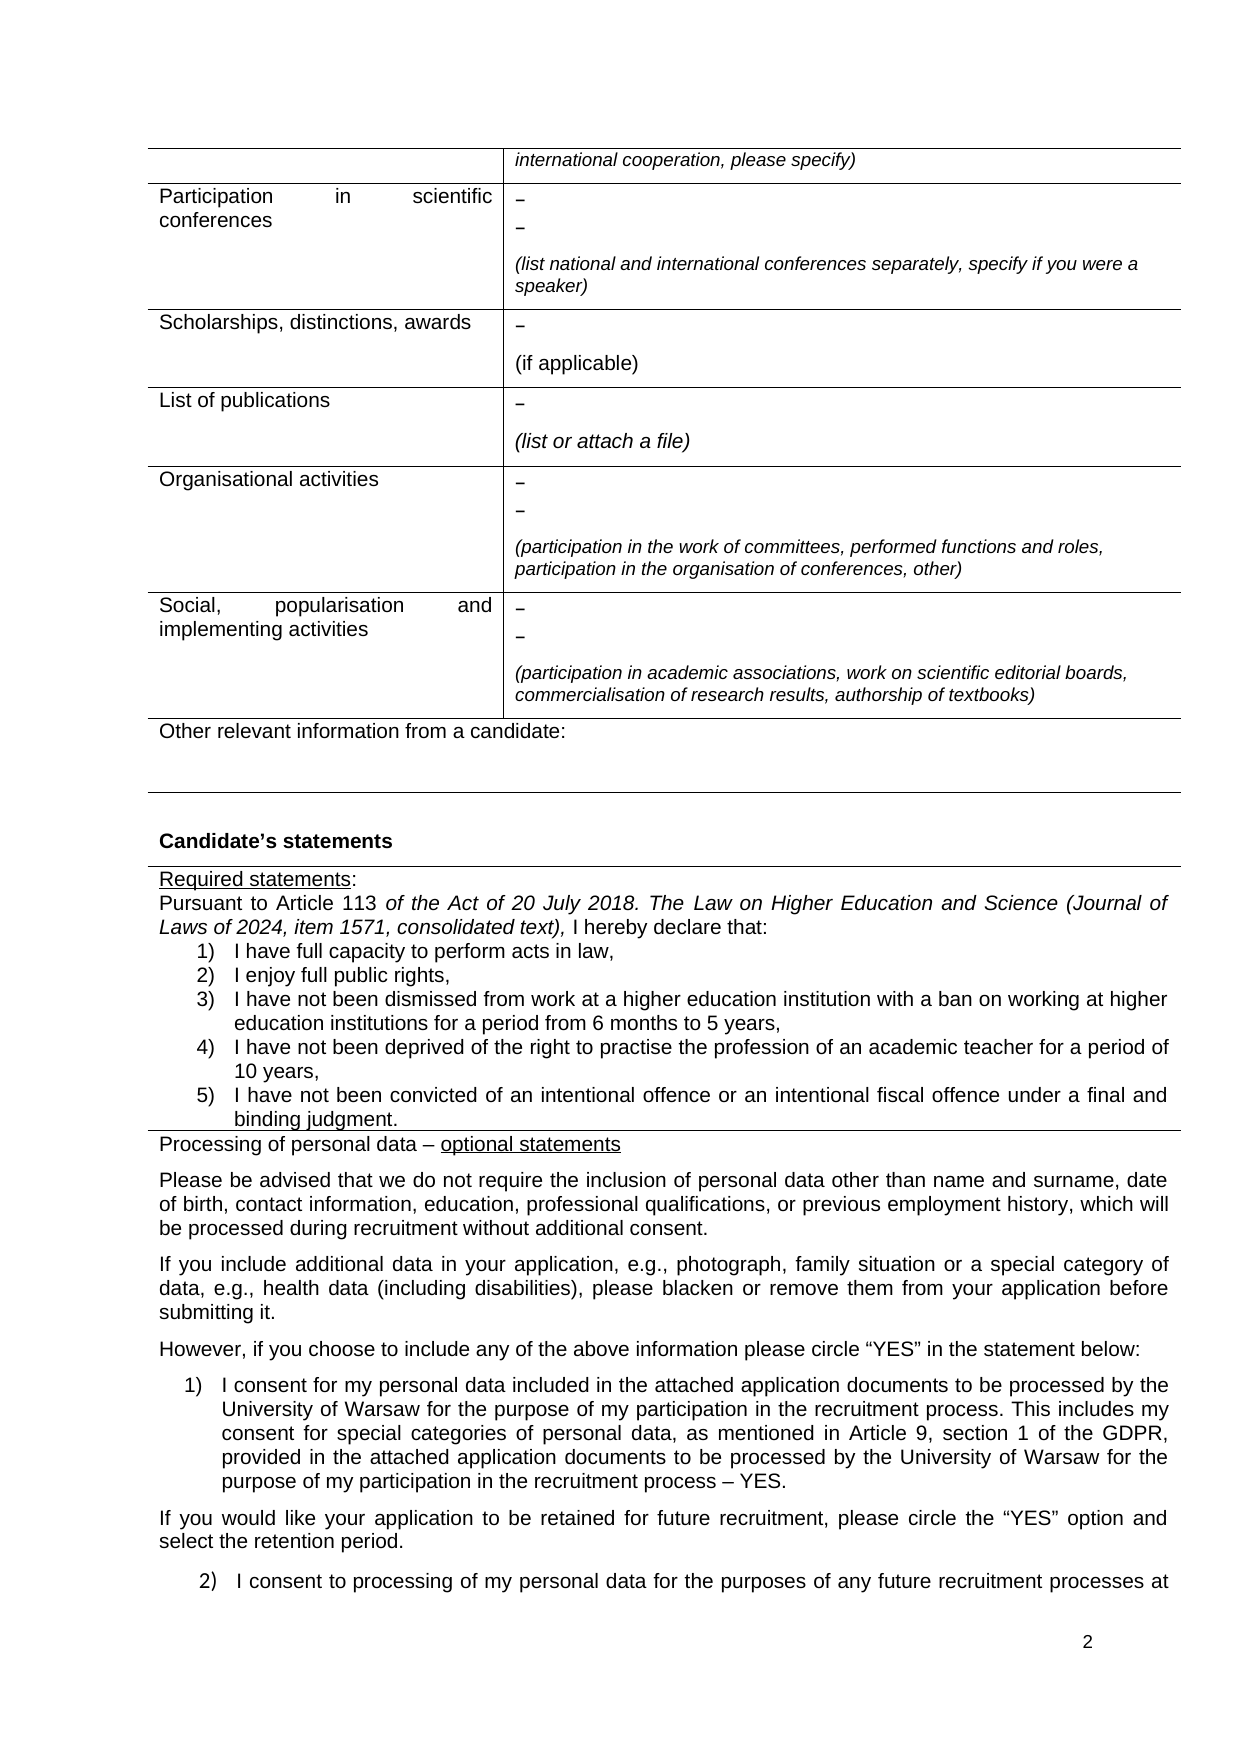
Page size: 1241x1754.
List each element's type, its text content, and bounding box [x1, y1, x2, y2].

table_cell international cooperation, please specify) [504, 149, 1181, 183]
table_cell Scholarships, distinctions, awards [148, 310, 503, 387]
table_cell (if applicable) [504, 310, 1181, 387]
table_cell [148, 149, 503, 183]
table_cell Other relevant information from a candidate: [148, 719, 1181, 792]
table_cell Required statements: Pursuant to Article 113 of the Act of 20 July 2018. The Law on Higher Education and Science (Journal of Laws of 2024, item 1571, consolidated text), I hereby declare that: I have full capacity to perform acts in law, I enjoy full public rights, I have not been dismissed from work at a higher education institution with a ban on working at higher education institutions for a period from 6 months to 5 years, I have not been deprived of the right to practise the profession of an academic teacher for a period of 10 years, I have not been convicted of an intentional offence or an intentional fiscal offence under a final and binding judgment. [148, 867, 1181, 1130]
table_cell Organisational activities [148, 467, 503, 592]
table_cell Participation in scientific conferences [148, 184, 503, 309]
table_cell (list national and international conferences separately, specify if you were a speaker) [504, 184, 1181, 309]
table_cell (participation in the work of committees, performed functions and roles, participation in the organisation of conferences, other) [504, 467, 1181, 592]
table_cell Candidate’s statements [148, 793, 1181, 866]
table_cell (participation in academic associations, work on scientific editorial boards, commercialisation of research results, authorship of textbooks) [504, 593, 1181, 718]
table_cell Social, popularisation and implementing activities [148, 593, 503, 718]
table_cell List of publications [148, 388, 503, 466]
table_cell (list or attach a file) [504, 388, 1181, 466]
table_cell Processing of personal data – optional statements Please be advised that we do not require the inclusion of personal data other than name and surname, date of birth, contact information, education, professional qualifications, or previous employment history, which will be processed during recruitment without additional consent. If you include additional data in your application, e.g., photograph, family situation or a special category of data, e.g., health data (including disabilities), please blacken or remove them from your application before submitting it. However, if you choose to include any of the above information please circle “YES” in the statement below: I consent for my personal data included in the attached application documents to be processed by the University of Warsaw for the purpose of my participation in the recruitment process. This includes my consent for special categories of personal data, as mentioned in Article 9, section 1 of the GDPR, provided in the attached application documents to be processed by the University of Warsaw for the purpose of my participation in the recruitment process – YES. If you would like your application to be retained for future recruitment, please circle the “YES” option and select the retention period. I consent to processing of my personal data for the purposes of any future recruitment processes at [148, 1131, 1181, 1594]
